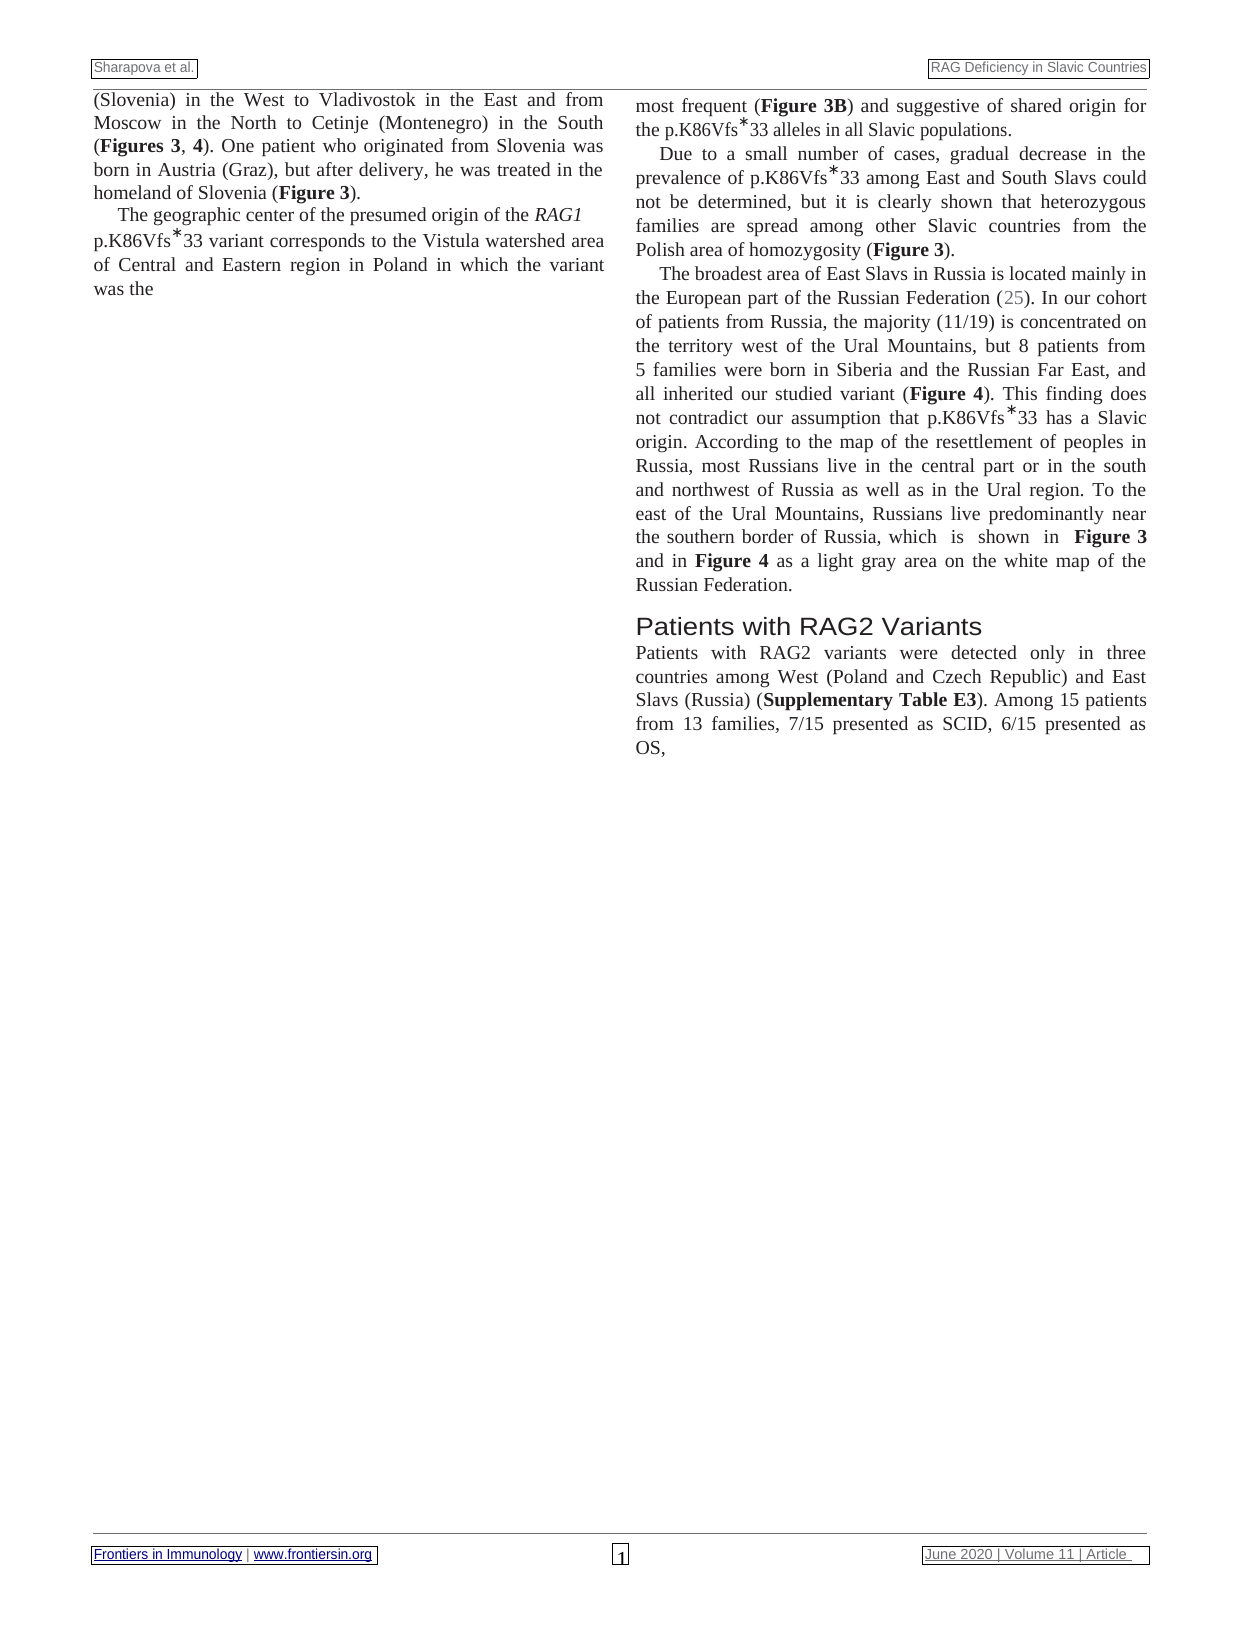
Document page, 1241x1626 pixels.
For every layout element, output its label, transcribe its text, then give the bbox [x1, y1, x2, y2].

text most frequent (Figure 3B) and suggestive of shared origin for the p.K86Vfs∗33 alleles in all Slavic populations. [635, 93, 1147, 141]
text The broadest area of East Slavs in Russia is located mainly in the European part of the Russian Federation (25). In our cohort of patients from Russia, the majority (11/19) is concentrated on the territory west of the Ural Mountains, but 8 patients from 5 families were born in Siberia and the Russian Far East, and all inherited our studied variant (Figure 4). This finding does not contradict our assumption that p.K86Vfs∗33 has a Slavic origin. According to the map of the resettlement of peoples in Russia, most Russians live in the central part or in the south and northwest of Russia as well as in the Ural region. To the east of the Ural Mountains, Russians live predominantly near the southern border of Russia, which is shown in Figure 3 and in Figure 4 as a light gray area on the white map of the Russian Federation. [635, 261, 1147, 597]
text The geographic center of the presumed origin of the RAG1 [117, 205, 604, 226]
text (Slovenia) in the West to Vladivostok in the East and from Moscow in the North to Cetinje (Montenegro) in the South (Figures 3, 4). One patient who originated from Slovenia was born in Austria (Graz), but after delivery, he was treated in the homeland of Slovenia (Figure 3). [93, 87, 604, 204]
text Patients with RAG2 variants were detected only in three countries among West (Poland and Czech Republic) and East Slavs (Russia) (Supplementary Table E3). Among 15 patients from 13 families, 7/15 presented as SCID, 6/15 presented as OS, [635, 641, 1147, 759]
subtitle Patients with RAG2 Variants [635, 612, 1159, 641]
text p.K86Vfs∗33 variant corresponds to the Vistula watershed area of Central and Eastern region in Poland in which the variant was the [93, 228, 604, 300]
text Due to a small number of cases, gradual decrease in the prevalence of p.K86Vfs∗33 among East and South Slavs could not be determined, but it is clearly shown that heterozygous families are spread among other Slavic countries from the Polish area of homozygosity (Figure 3). [635, 141, 1147, 261]
